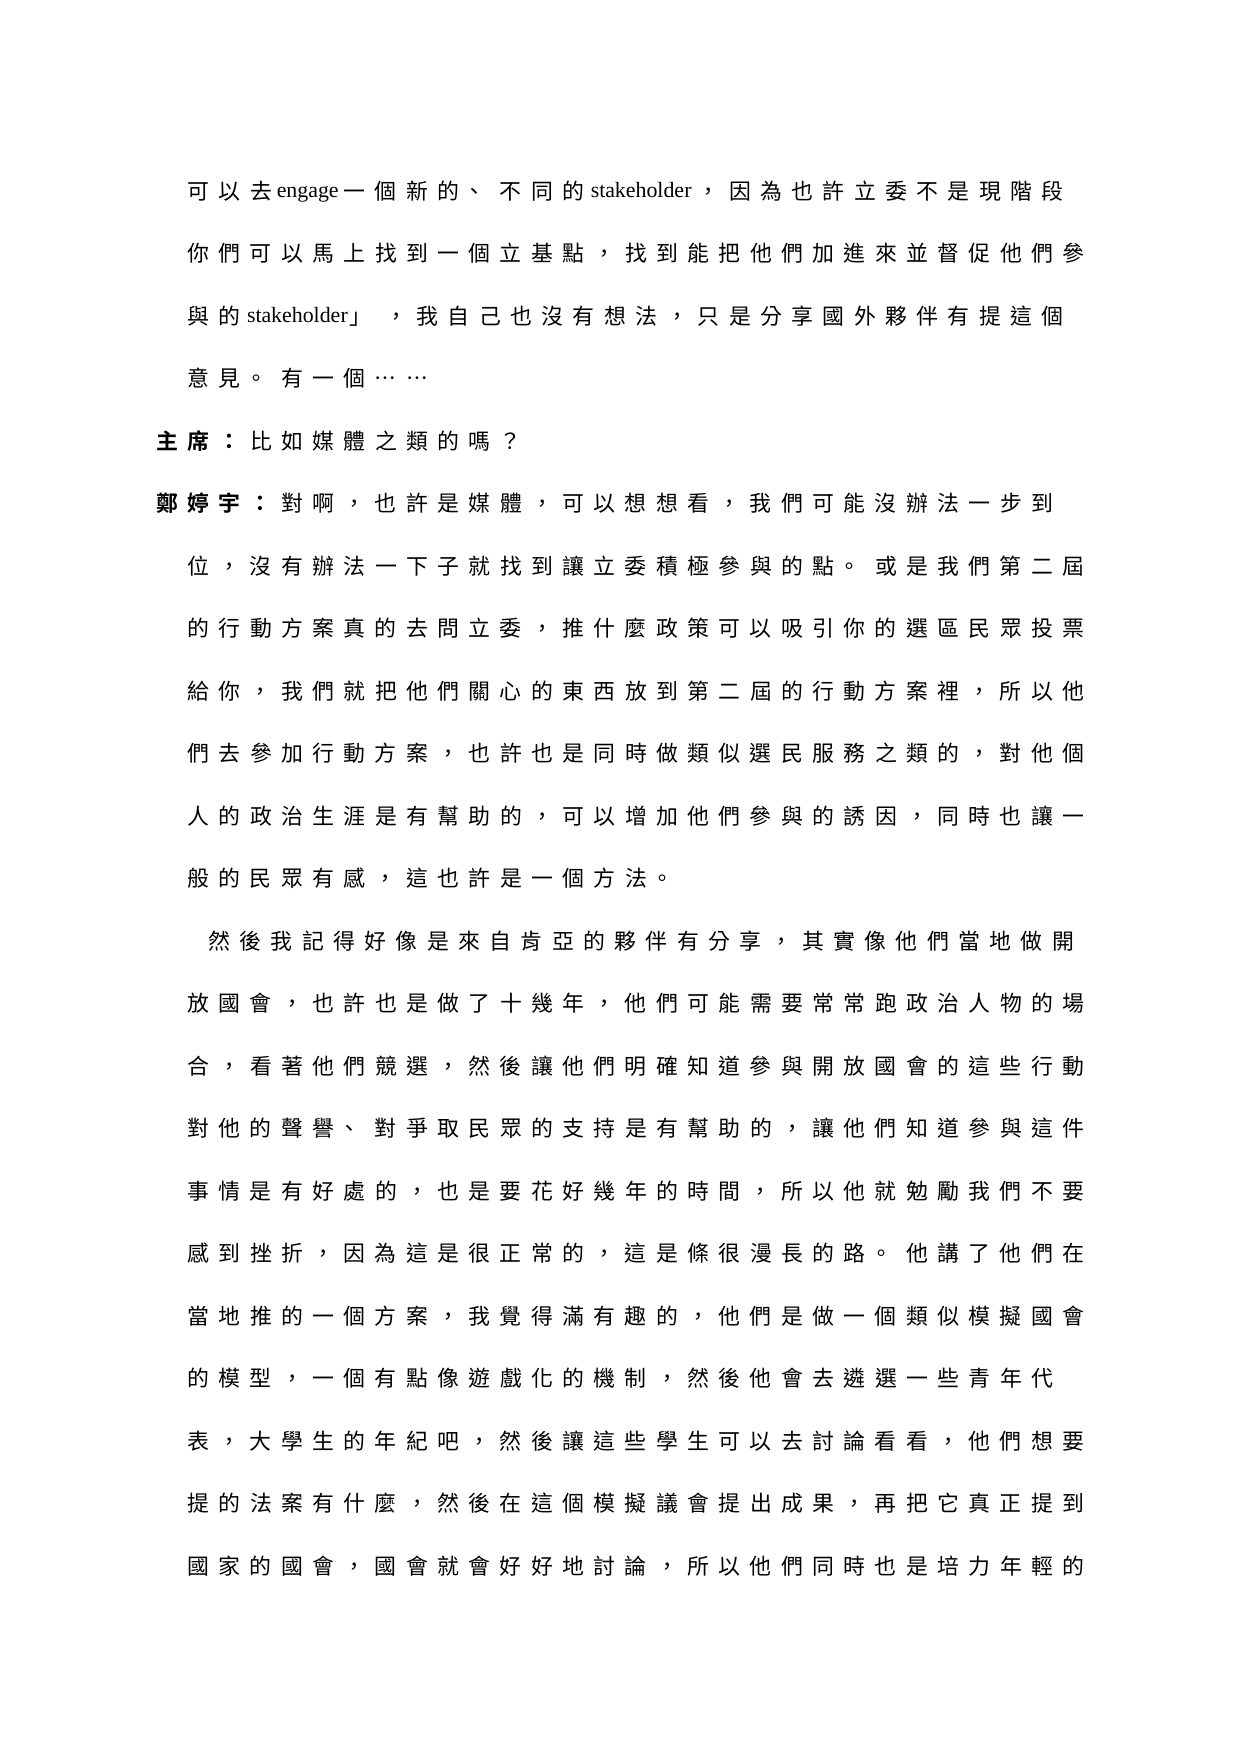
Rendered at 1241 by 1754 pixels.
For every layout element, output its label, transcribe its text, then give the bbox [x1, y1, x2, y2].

text 鄭婷宇：對啊，也許是媒體，可以想想看，我們可能沒辦法一步到位，沒有辦法一下子就找到讓立委積極參與的點。或是我們第二屆的行動方案真的去問立委，推什麼政策可以吸引你的選區民眾投票給你，我們就把他們關心的東西放到第二屆的行動方案裡，所以他們去參加行動方案，也許也是同時做類似選民服務之類的，對他個人的政治生涯是有幫助的，可以增加他們參與的誘因，同時也讓一般的民眾有感，這也許是一個方法。 [151, 471, 1089, 908]
text 然後我記得好像是來自肯亞的夥伴有分享，其實像他們當地做開放國會，也許也是做了十幾年，他們可能需要常常跑政治人物的場合，看著他們競選，然後讓他們明確知道參與開放國會的這些行動對他的聲譽、對爭取民眾的支持是有幫助的，讓他們知道參與這件事情是有好處的，也是要花好幾年的時間，所以他就勉勵我們不要感到挫折，因為這是很正常的，這是條很漫長的路。他講了他們在當地推的一個方案，我覺得滿有趣的，他們是做一個類似模擬國會的模型，一個有點像遊戲化的機制，然後他會去遴選一些青年代表，大學生的年紀吧，然後讓這些學生可以去討論看看，他們想要提的法案有什麼，然後在這個模擬議會提出成果，再把它真正提到國家的國會，國會就會好好地討論，所以他們同時也是培力年輕的 [173, 908, 1089, 1596]
text 主席：比如媒體之類的嗎？ [151, 408, 1089, 471]
text 可以去engage一個新的、不同的stakeholder，因為也許立委不是現階段你們可以馬上找到一個立基點，找到能把他們加進來並督促他們參與的stakeholder」，我自己也沒有想法，只是分享國外夥伴有提這個意見。有一個…… [173, 158, 1089, 408]
